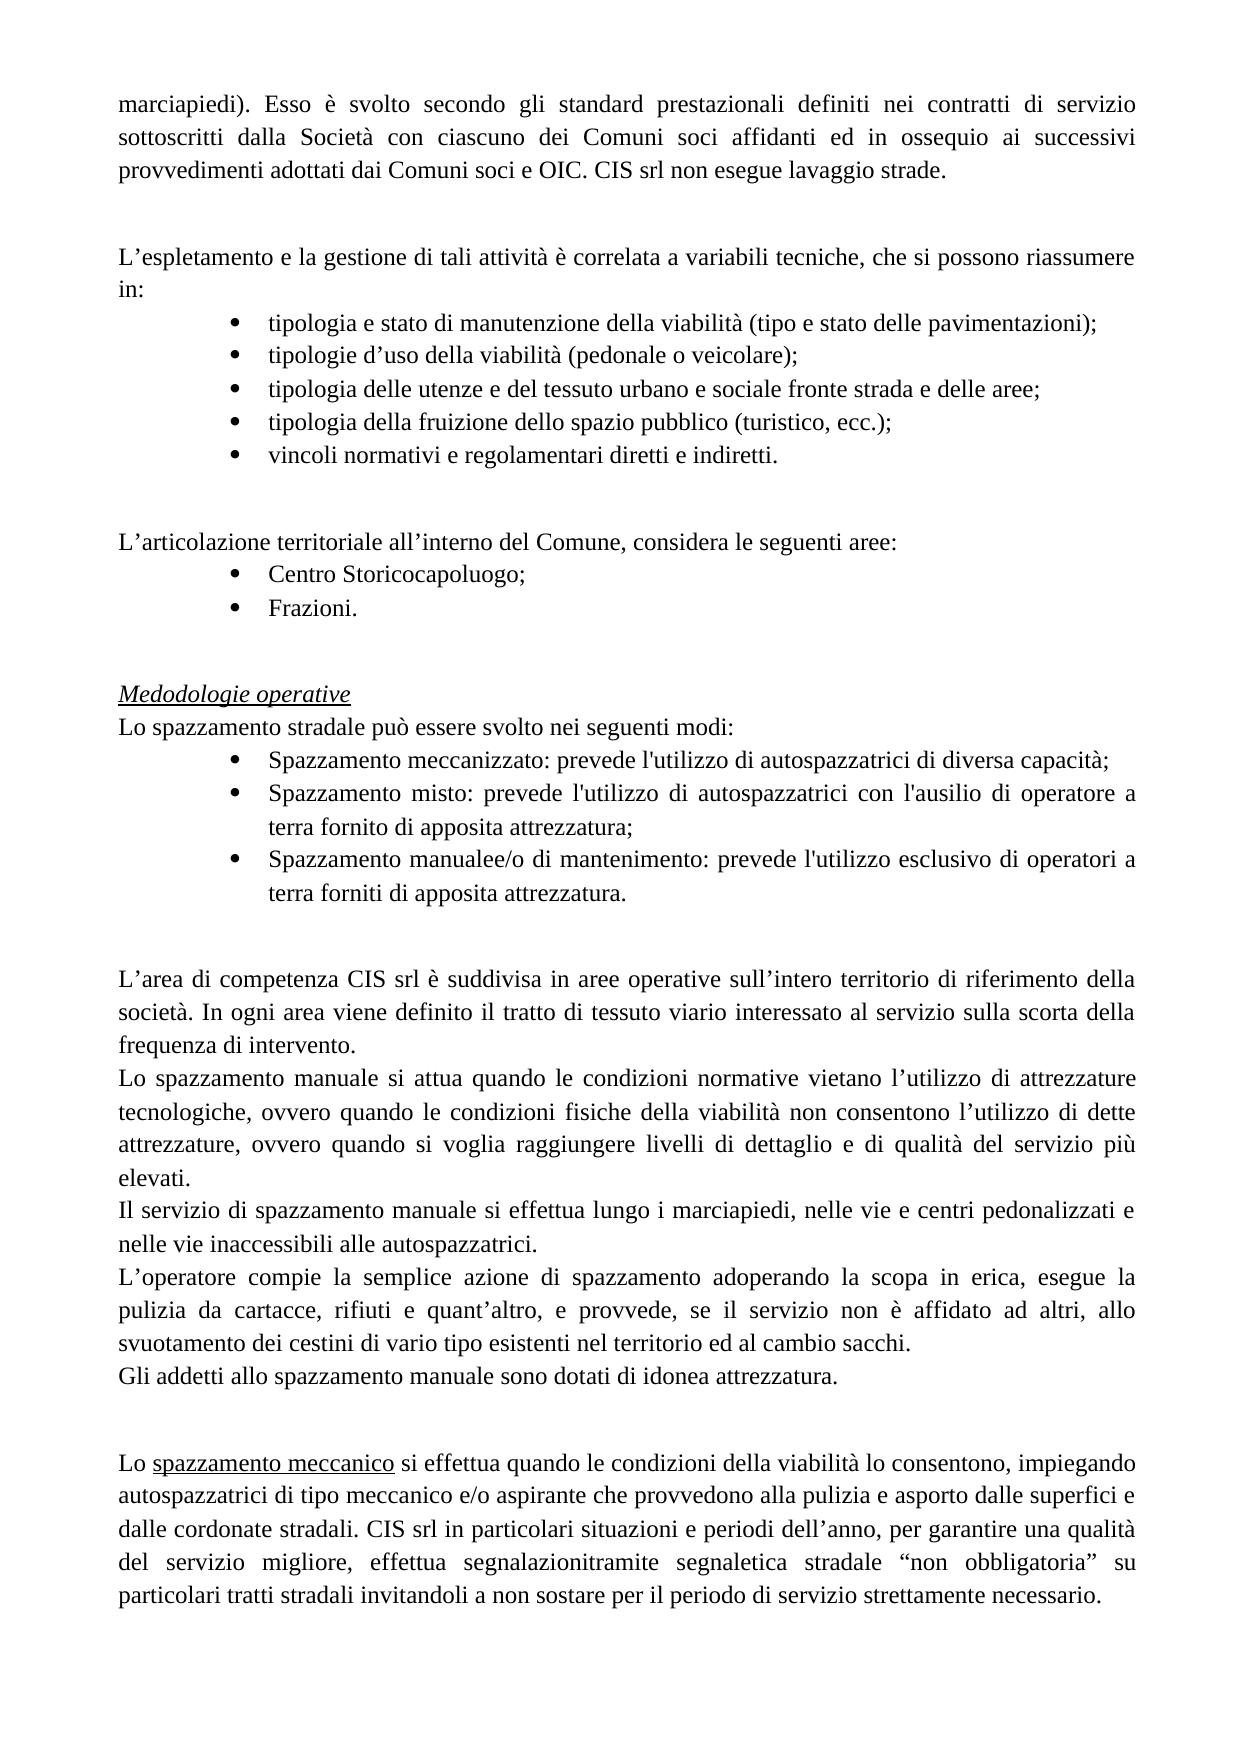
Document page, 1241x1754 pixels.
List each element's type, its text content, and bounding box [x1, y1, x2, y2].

text L’area di competenza CIS srl è suddivisa in aree operative sull’intero territorio di riferimento della società. In ogni area viene definito il tratto di tessuto viario interessato al servizio sulla scorta della frequenza di intervento. [118, 964, 1137, 1059]
list Spazzamento meccanizzato: prevede l'utilizzo di autospazzatrici di diversa capacità; [231, 746, 1137, 774]
text Gli addetti allo spazzamento manuale sono dotati di idonea attrezzatura. [118, 1361, 1137, 1389]
text Il servizio di spazzamento manuale si effettua lungo i marciapiedi, nelle vie e centri pedonalizzati e nelle vie inaccessibili alle autospazzatrici. [118, 1196, 1137, 1257]
text L’espletamento e la gestione di tali attività è correlata a variabili tecniche, che si possono riassumere in: [118, 242, 1137, 303]
list vincoli normativi e regolamentari diretti e indiretti. [231, 440, 1137, 468]
list tipologie d’uso della viabilità (pedonale o veicolare); [231, 341, 1137, 369]
list Frazioni. [231, 593, 1137, 621]
text Lo spazzamento meccanico si effettua quando le condizioni della viabilità lo consentono, impiegando autospazzatrici di tipo meccanico e/o aspirante che provvedono alla pulizia e asporto dalle superfici e dalle cordonate stradali. CIS srl in particolari situazioni e periodi dell’anno, per garantire una qualità del servizio migliore, effettua segnalazionitramite segnaletica stradale “non obbligatoria” su particolari tratti stradali invitandoli a non sostare per il periodo di servizio strettamente necessario. [118, 1448, 1137, 1608]
text Medodologie operative [118, 679, 1137, 708]
list tipologia delle utenze e del tessuto urbano e sociale fronte strada e delle aree; [231, 374, 1137, 402]
list Centro Storicocapoluogo; [231, 559, 1137, 588]
list Spazzamento manualee/o di mantenimento: prevede l'utilizzo esclusivo di operatori a terra forniti di apposita attrezzatura. [231, 844, 1137, 906]
text L’operatore compie la semplice azione di spazzamento adoperando la scopa in erica, esegue la pulizia da cartacce, rifiuti e quant’altro, e provvede, se il servizio non è affidato ad altri, allo svuotamento dei cestini di vario tipo esistenti nel territorio ed al cambio sacchi. [118, 1262, 1137, 1356]
text L’articolazione territoriale all’interno del Comune, considera le seguenti aree: [118, 527, 1137, 555]
list Spazzamento misto: prevede l'utilizzo di autospazzatrici con l'ausilio di operatore a terra fornito di apposita attrezzatura; [231, 778, 1137, 840]
text Lo spazzamento stradale può essere svolto nei seguenti modi: [118, 712, 1137, 741]
text marciapiedi). Esso è svolto secondo gli standard prestazionali definiti nei contratti di servizio sottoscritti dalla Società con ciascuno dei Comuni soci affidanti ed in ossequio ai successivi provvedimenti adottati dai Comuni soci e OIC. CIS srl non esegue lavaggio strade. [118, 89, 1137, 183]
list tipologia e stato di manutenzione della viabilità (tipo e stato delle pavimentazioni); [231, 308, 1137, 336]
list tipologia della fruizione dello spazio pubblico (turistico, ecc.); [231, 407, 1137, 435]
text Lo spazzamento manuale si attua quando le condizioni normative vietano l’utilizzo di attrezzature tecnologiche, ovvero quando le condizioni fisiche della viabilità non consentono l’utilizzo di dette attrezzature, ovvero quando si voglia raggiungere livelli di dettaglio e di qualità del servizio più elevati. [118, 1063, 1137, 1191]
